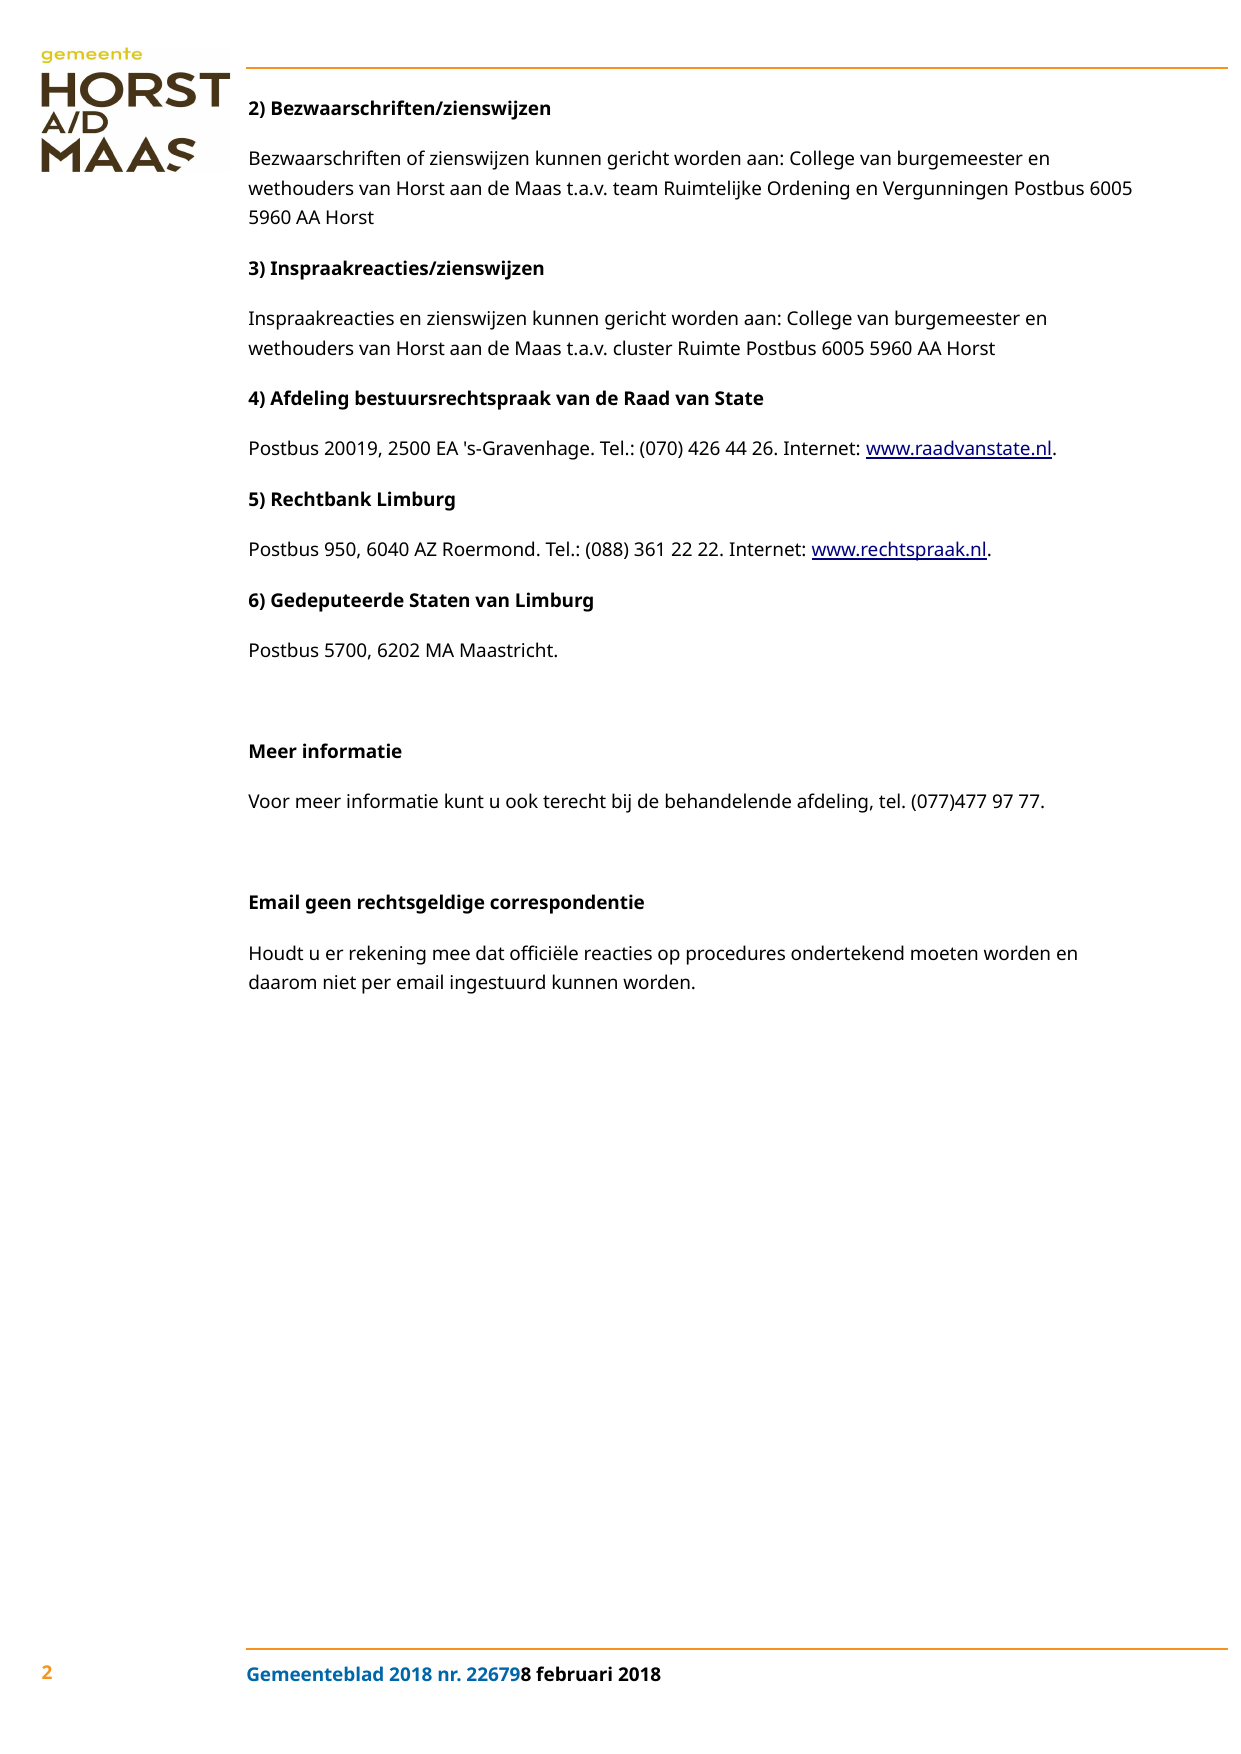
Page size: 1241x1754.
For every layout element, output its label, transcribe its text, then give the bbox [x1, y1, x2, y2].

text Meer informatie [248, 738, 1152, 764]
text Email geen rechtsgeldige correspondentie [248, 889, 1152, 915]
text Bezwaarschriften of zienswijzen kunnen gericht worden aan: College van burgemeester en wethouders van Horst aan de Maas t.a.v. team Ruimtelijke Ordening en Vergunningen Postbus 6005 5960 AA Horst [248, 145, 1152, 230]
text Postbus 20019, 2500 EA 's-Gravenhage. Tel.: (070) 426 44 26. Internet: www.raadvanstate.nl. [248, 436, 1152, 461]
text Inspraakreacties en zienswijzen kunnen gericht worden aan: College van burgemeester en wethouders van Horst aan de Maas t.a.v. cluster Ruimte Postbus 6005 5960 AA Horst [248, 305, 1152, 361]
text Houdt u er rekening mee dat officiële reacties op procedures ondertekend moeten worden en daarom niet per email ingestuurd kunnen worden. [248, 940, 1152, 995]
text 3) Inspraakreacties/zienswijzen [248, 255, 1152, 281]
text Voor meer informatie kunt u ook terecht bij de behandelende afdeling, tel. (077)477 97 77. [248, 788, 1152, 814]
text 5) Rechtbank Limburg [248, 486, 1152, 512]
text 6) Gedeputeerde Staten van Limburg [248, 587, 1152, 613]
text 2) Bezwaarschriften/zienswijzen [248, 95, 1152, 121]
picture [41, 47, 231, 172]
text 4) Afdeling bestuursrechtspraak van de Raad van State [248, 385, 1152, 411]
text Postbus 5700, 6202 MA Maastricht. [248, 637, 1152, 663]
text Postbus 950, 6040 AZ Roermond. Tel.: (088) 361 22 22. Internet: www.rechtspraak.nl. [248, 536, 1152, 562]
